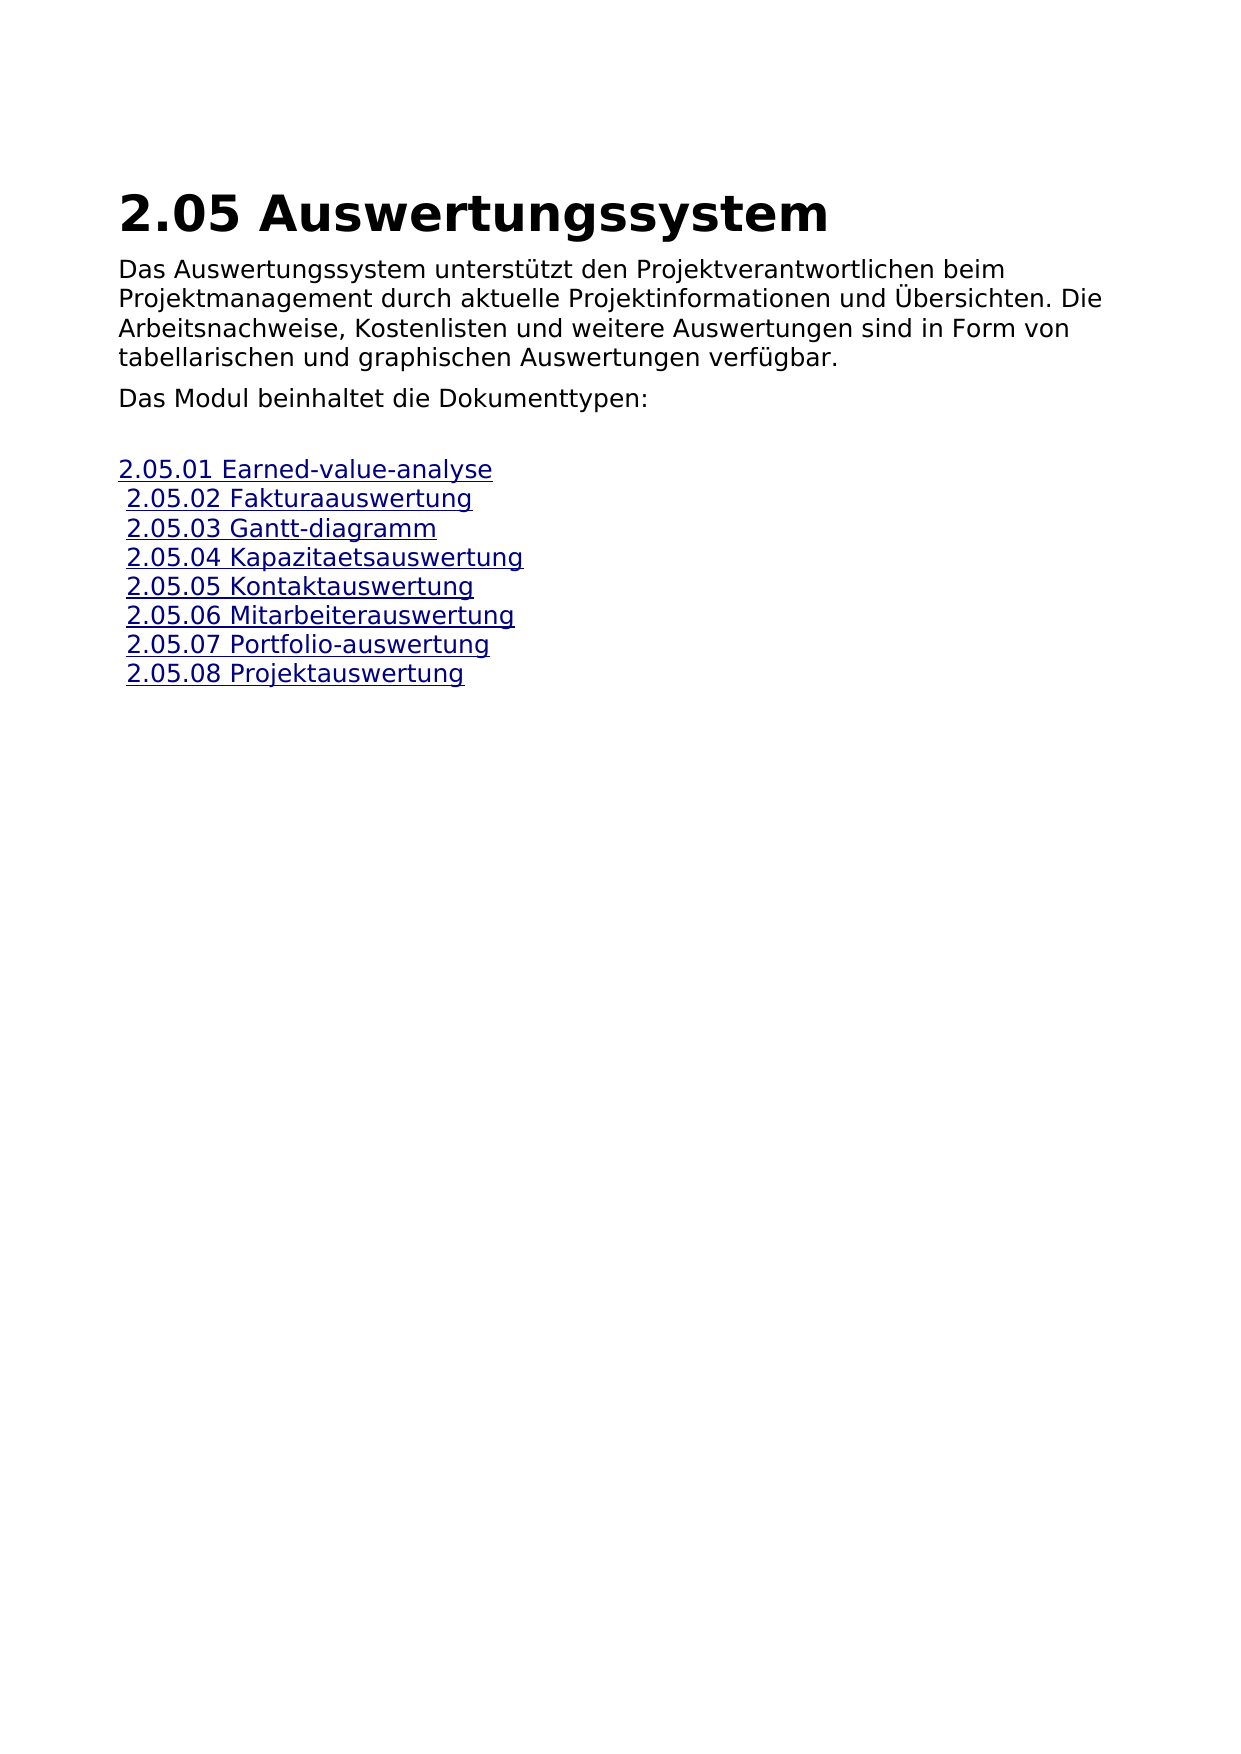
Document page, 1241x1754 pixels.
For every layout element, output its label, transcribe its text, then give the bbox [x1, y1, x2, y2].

text Das Modul beinhaltet die Dokumenttypen: [118, 385, 1122, 443]
text Das Auswertungssystem unterstützt den Projektverantwortlichen beim Projektmanagement durch aktuelle Projektinformationen und Übersichten. Die Arbeitsnachweise, Kostenlisten und weitere Auswertungen sind in Form von tabellarischen und graphischen Auswertungen verfügbar. [118, 256, 1122, 372]
subtitle 2.05 Auswertungssystem [118, 185, 1122, 243]
text 2.05.01 Earned-value-analyse 2.05.02 Fakturaauswertung 2.05.03 Gantt-diagramm 2.05.04 Kapazitaetsauswertung 2.05.05 Kontaktauswertung 2.05.06 Mitarbeiterauswertung 2.05.07 Portfolio-auswertung 2.05.08 Projektauswertung [118, 456, 1122, 718]
